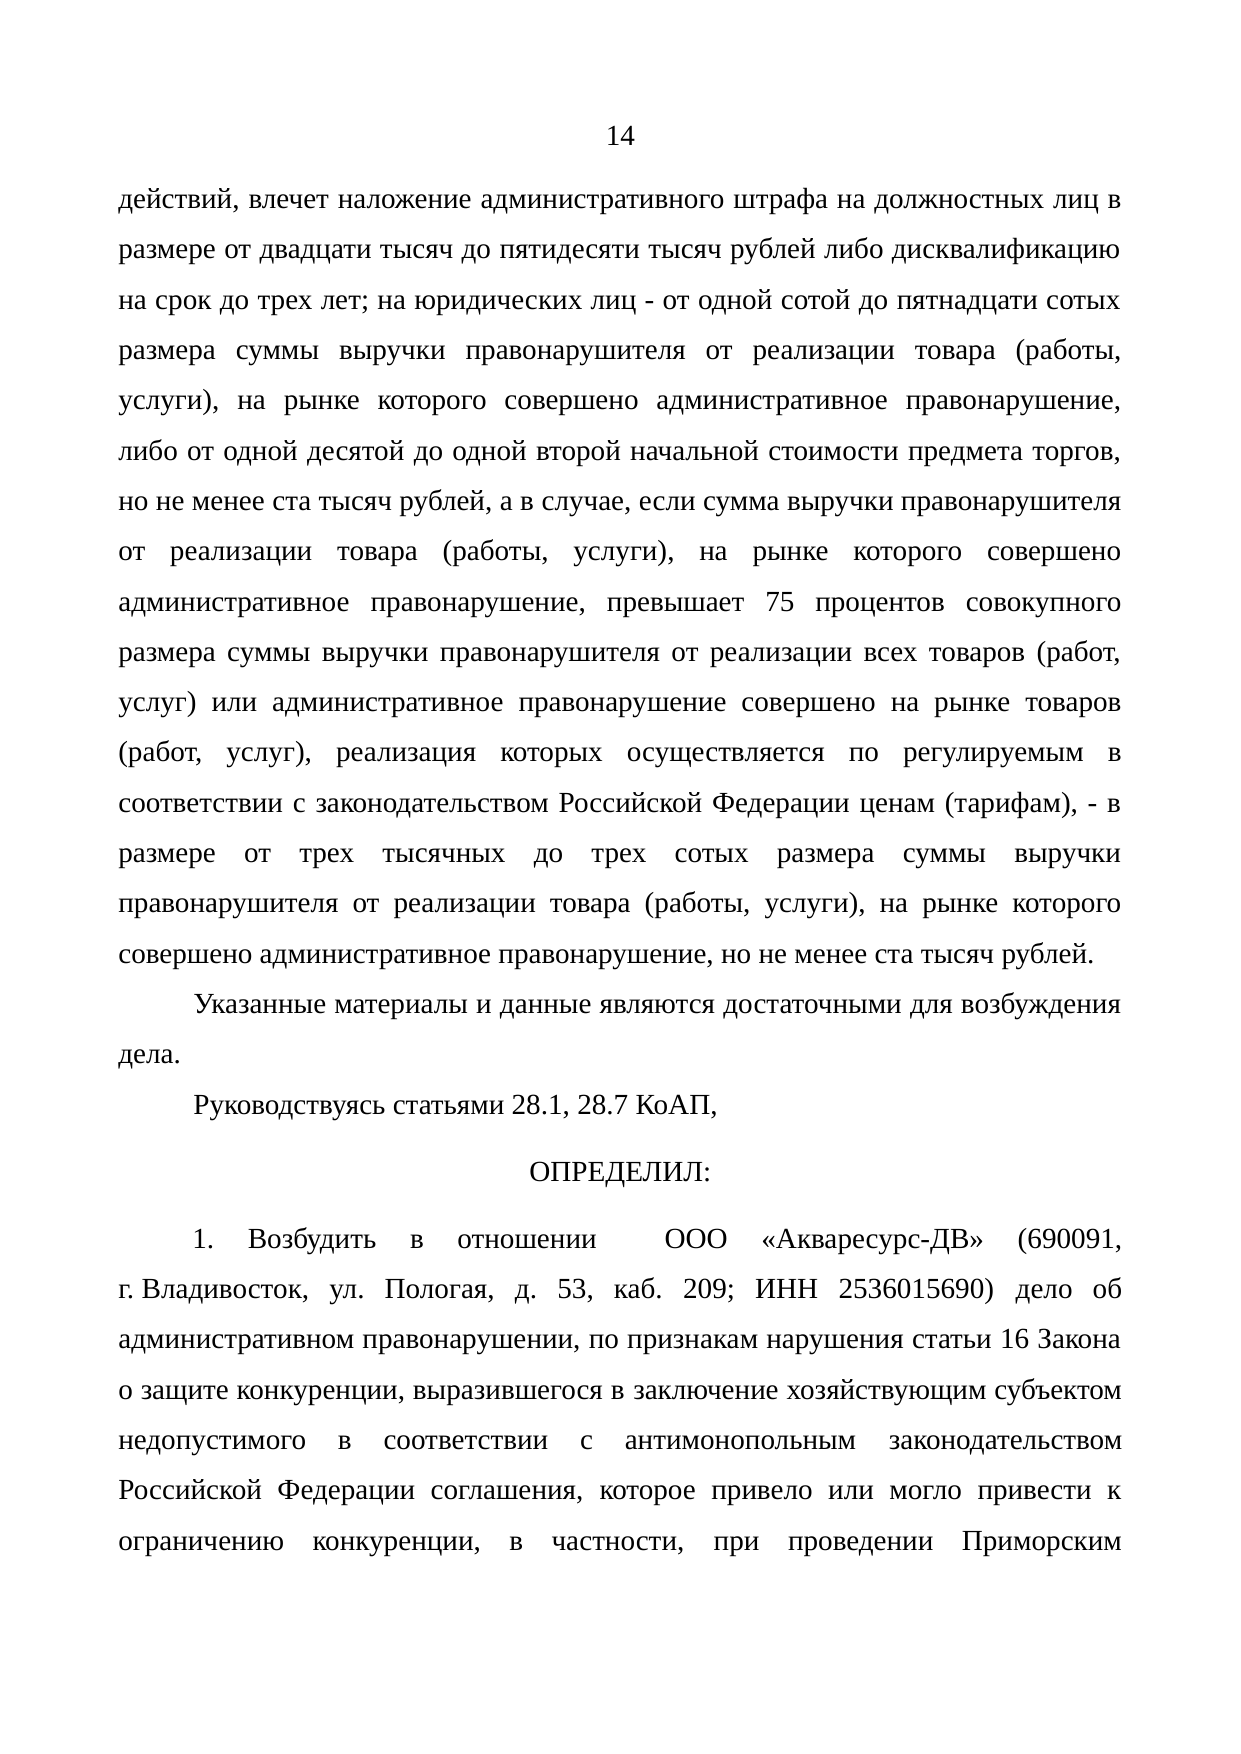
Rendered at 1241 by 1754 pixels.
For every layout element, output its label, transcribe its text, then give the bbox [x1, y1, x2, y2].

text Руководствуясь статьями 28.1, 28.7 КоАП, [118, 1087, 1122, 1120]
text Указанные материалы и данные являются достаточными для возбуждения дела. [118, 986, 1122, 1070]
text ОПРЕДЕЛИЛ: [118, 1154, 1122, 1187]
text 1. Возбудить в отношении ООО «Акваресурс-ДВ» (690091, г. Владивосток, ул. Пологая, д. 53, каб. 209; ИНН 2536015690) дело об административном правонарушении, по признакам нарушения статьи 16 Закона о защите конкуренции, выразившегося в заключение хозяйствующим субъектом недопустимого в соответствии с антимонопольным законодательством Российской Федерации соглашения, которое привело или могло привести к ограничению конкуренции, в частности, при проведении Приморским [118, 1221, 1122, 1556]
text действий, влечет наложение административного штрафа на должностных лиц в размере от двадцати тысяч до пятидесяти тысяч рублей либо дисквалификацию на срок до трех лет; на юридических лиц - от одной сотой до пятнадцати сотых размера суммы выручки правонарушителя от реализации товара (работы, услуги), на рынке которого совершено административное правонарушение, либо от одной десятой до одной второй начальной стоимости предмета торгов, но не менее ста тысяч рублей, а в случае, если сумма выручки правонарушителя от реализации товара (работы, услуги), на рынке которого совершено административное правонарушение, превышает 75 процентов совокупного размера суммы выручки правонарушителя от реализации всех товаров (работ, услуг) или административное правонарушение совершено на рынке товаров (работ, услуг), реализация которых осуществляется по регулируемым в соответствии с законодательством Российской Федерации ценам (тарифам), - в размере от трех тысячных до трех сотых размера суммы выручки правонарушителя от реализации товара (работы, услуги), на рынке которого совершено административное правонарушение, но не менее ста тысяч рублей. [118, 181, 1122, 969]
